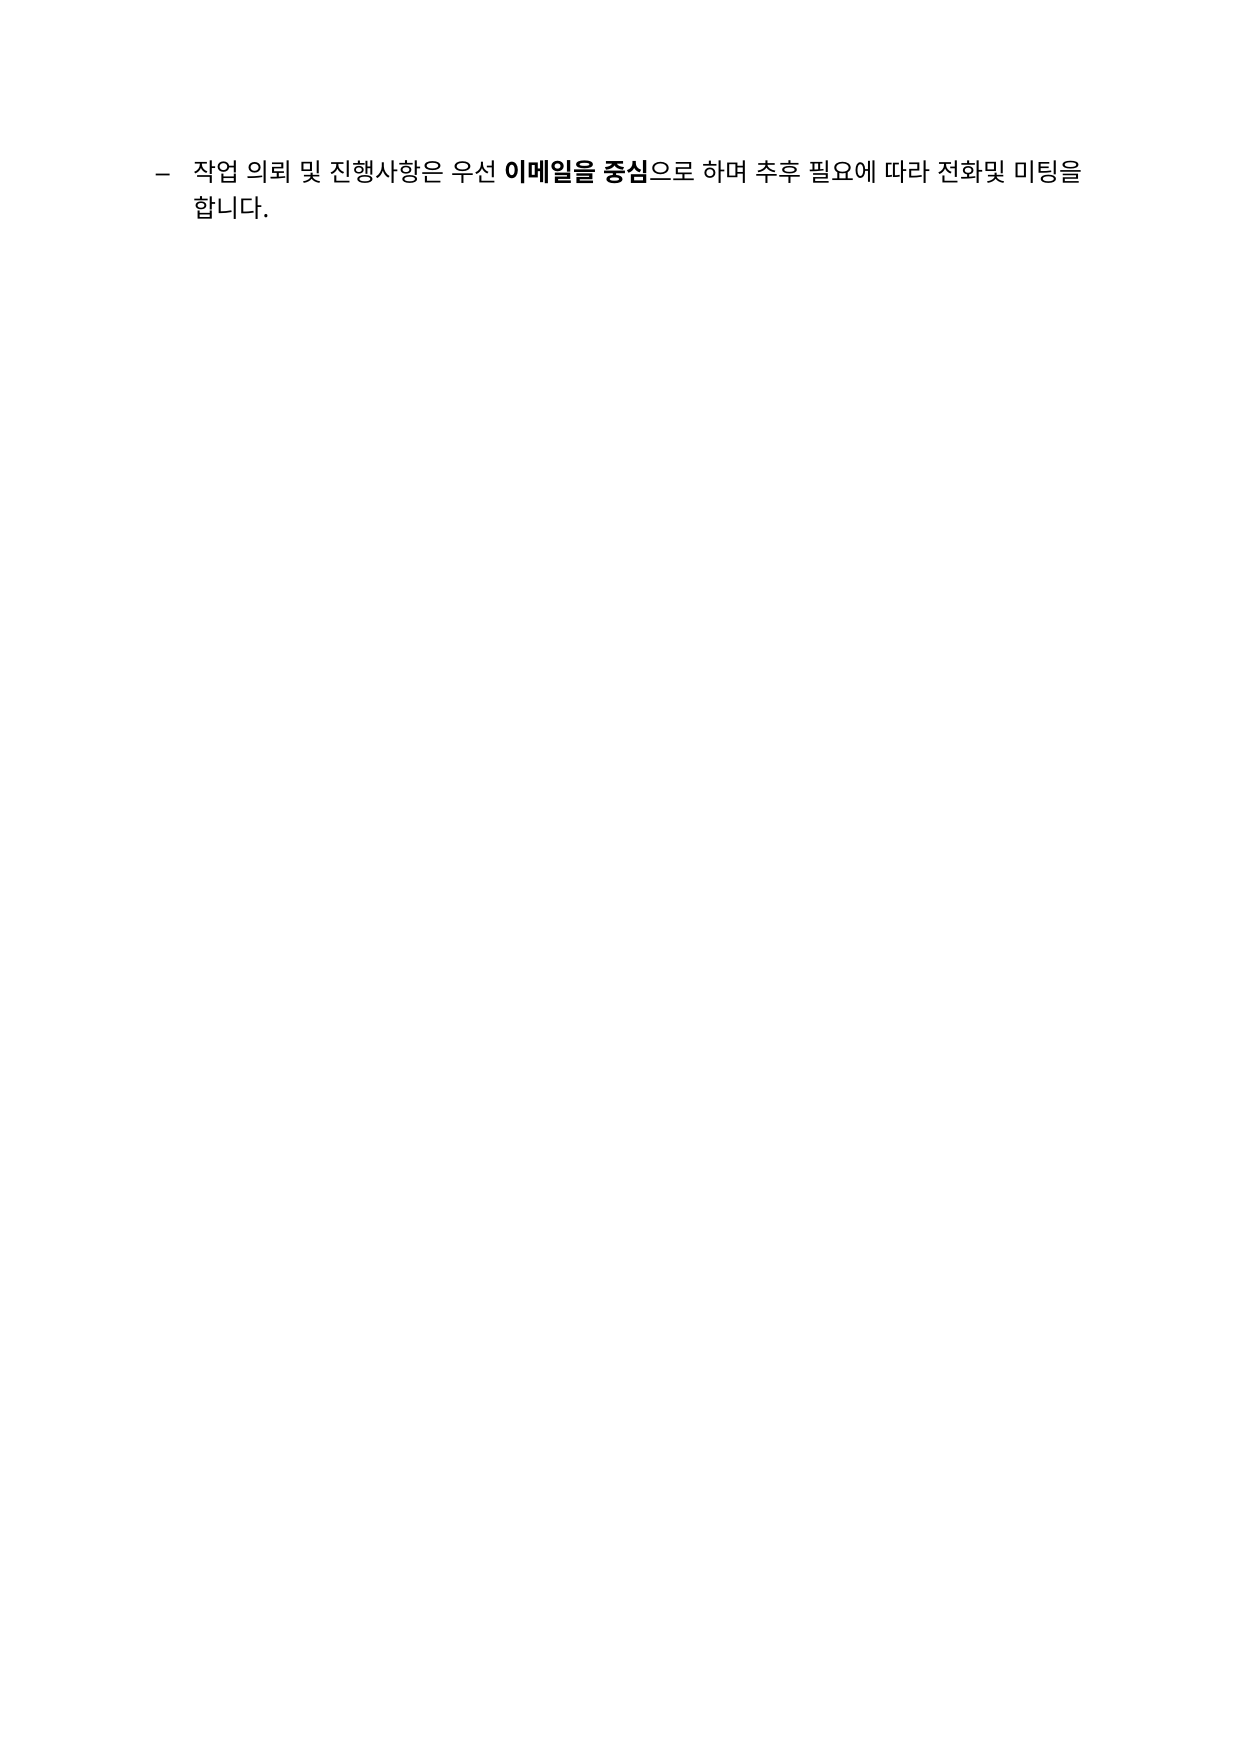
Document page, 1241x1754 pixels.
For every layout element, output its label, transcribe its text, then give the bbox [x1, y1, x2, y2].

list 작업 의뢰 및 진행사항은 우선 이메일을 중심으로 하며 추후 필요에 따라 전화및 미팅을 합니다. [156, 152, 1122, 225]
